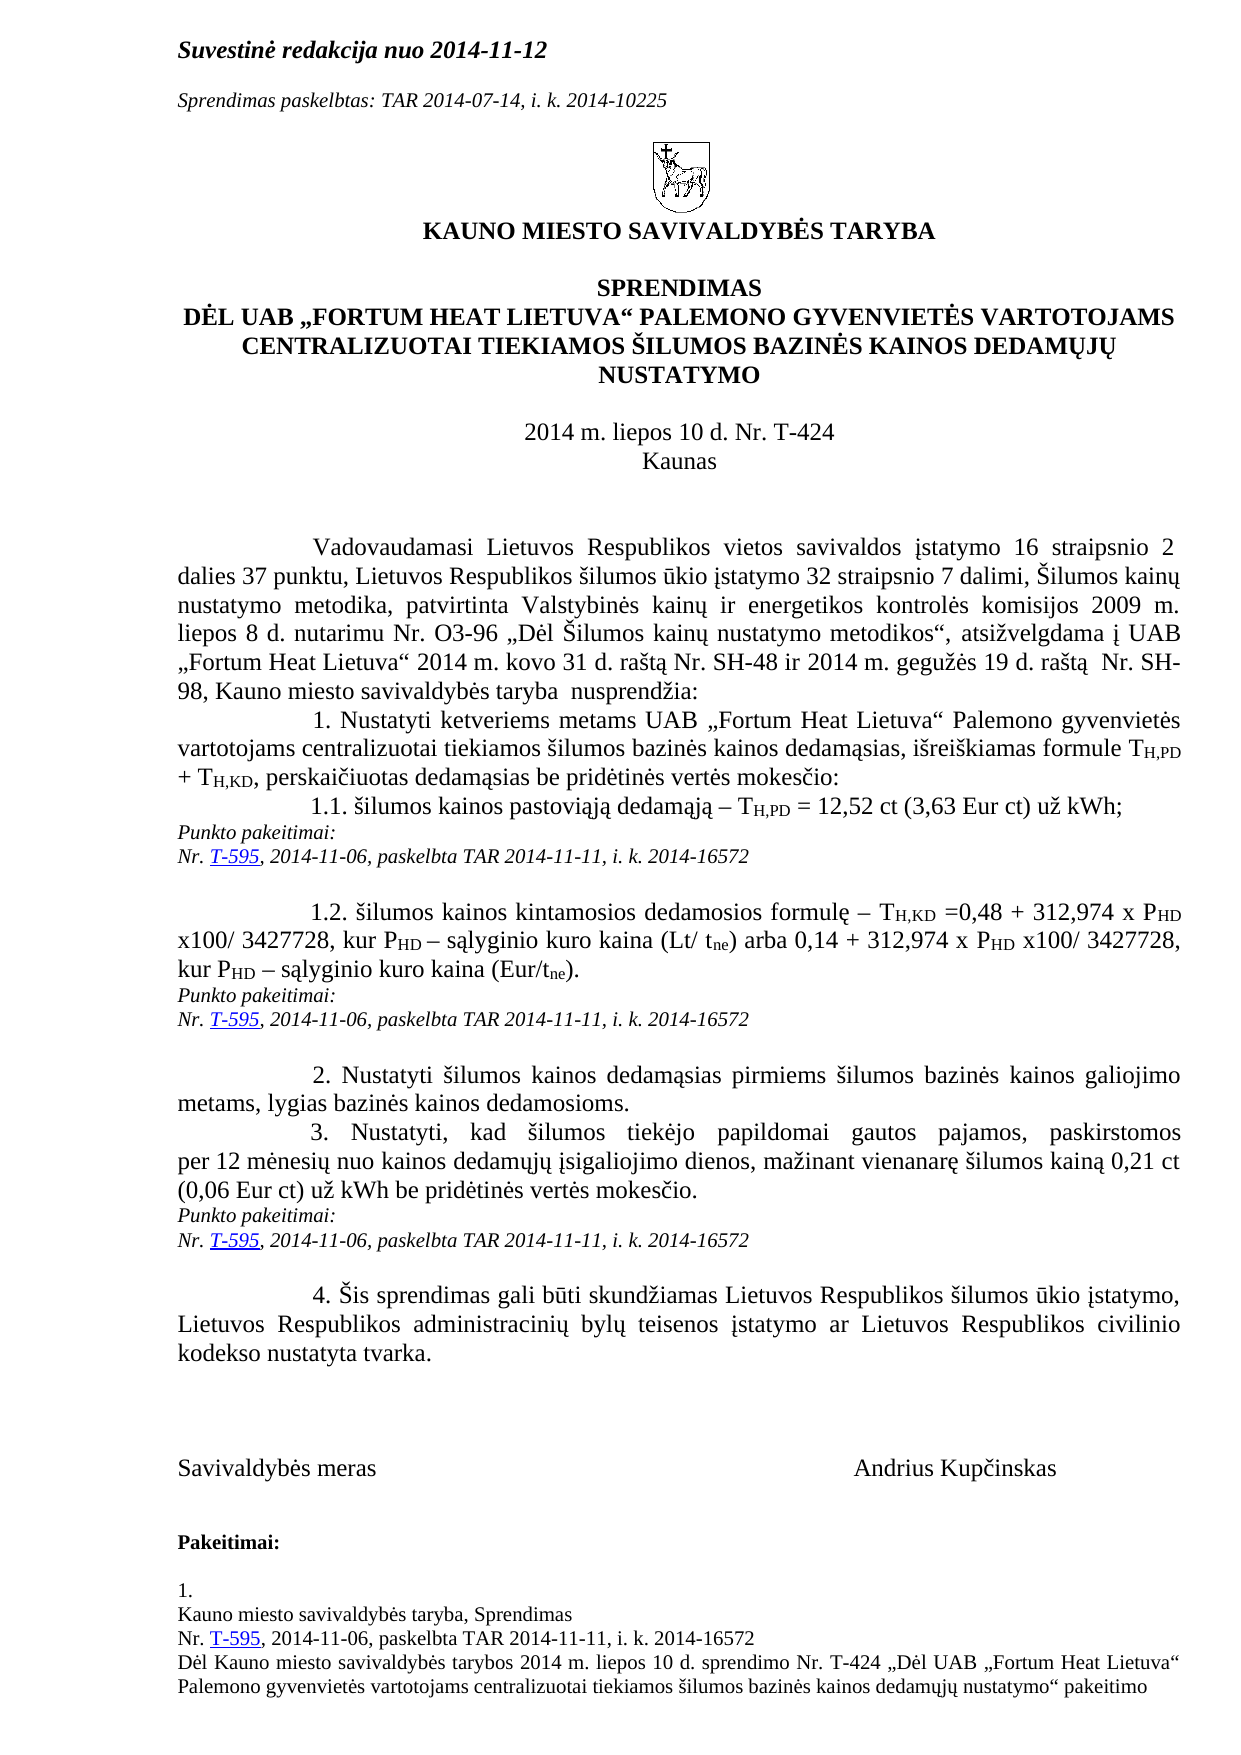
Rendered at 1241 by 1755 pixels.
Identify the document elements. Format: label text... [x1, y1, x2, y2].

text 1. [177, 1578, 1181, 1602]
text Dėl Kauno miesto savivaldybės tarybos 2014 m. liepos 10 d. sprendimo Nr. T-424 „Dėl UAB „Fortum Heat Lietuva“ Palemono gyvenvietės vartotojams centralizuotai tiekiamos šilumos bazinės kainos dedamųjų nustatymo“ pakeitimo [177, 1650, 1181, 1698]
text Sprendimas paskelbtas: TAR 2014-07-14, i. k. 2014-10225 [177, 88, 1181, 112]
text 1.2. šilumos kainos kintamosios dedamosios formulę – TH,KD =0,48 + 312,974 x PHD x100/ 3427728, kur PHD – sąlyginio kuro kaina (Lt/ tne) arba 0,14 + 312,974 x PHD x100/ 3427728, kur PHD – sąlyginio kuro kaina (Eur/tne). [177, 897, 1181, 983]
text Punkto pakeitimai: [177, 983, 1181, 1007]
text Nr. T-595, 2014-11-06, paskelbta TAR 2014-11-11, i. k. 2014-16572 [177, 1626, 1181, 1650]
text 1. Nustatyti ketveriems metams UAB „Fortum Heat Lietuva“ Palemono gyvenvietės vartotojams centralizuotai tiekiamos šilumos bazinės kainos dedamąsias, išreiškiamas formule TH,PD + TH,KD, perskaičiuotas dedamąsias be pridėtinės vertės mokesčio: [177, 705, 1181, 791]
text Nr. T-595, 2014-11-06, paskelbta TAR 2014-11-11, i. k. 2014-16572 [177, 1227, 1181, 1252]
text 3. Nustatyti, kad šilumos tiekėjo papildomai gautos pajamos, paskirstomos per 12 mėnesių nuo kainos dedamųjų įsigaliojimo dienos, mažinant vienanarę šilumos kainą 0,21 ct (0,06 Eur ct) už kWh be pridėtinės vertės mokesčio. [177, 1117, 1181, 1203]
text 2. Nustatyti šilumos kainos dedamąsias pirmiems šilumos bazinės kainos galiojimo metams, lygias bazinės kainos dedamosioms. [177, 1060, 1181, 1117]
text Savivaldybės meras Andrius Kupčinskas [177, 1453, 1181, 1482]
text Suvestinė redakcija nuo 2014-11-12 [177, 35, 1181, 64]
text KAUNO MIESTO SAVIVALDYBĖS TARYBA [177, 216, 1181, 245]
text 4. Šis sprendimas gali būti skundžiamas Lietuvos Respublikos šilumos ūkio įstatymo, Lietuvos Respublikos administracinių bylų teisenos įstatymo ar Lietuvos Respublikos civilinio kodekso nustatyta tvarka. [177, 1280, 1181, 1367]
text Pakeitimai: [177, 1530, 1181, 1554]
text Kaunas [177, 446, 1181, 475]
text Nr. T-595, 2014-11-06, paskelbta TAR 2014-11-11, i. k. 2014-16572 [177, 844, 1181, 868]
text Punkto pakeitimai: [177, 1203, 1181, 1227]
text Vadovaudamasi Lietuvos Respublikos vietos savivaldos įstatymo 16 straipsnio 2 dalies 37 punktu, Lietuvos Respublikos šilumos ūkio įstatymo 32 straipsnio 7 dalimi, Šilumos kainų nustatymo metodika, patvirtinta Valstybinės kainų ir energetikos kontrolės komisijos 2009 m. liepos 8 d. nutarimu Nr. O3-96 „Dėl Šilumos kainų nustatymo metodikos“, atsižvelgdama į UAB „Fortum Heat Lietuva“ 2014 m. kovo 31 d. raštą Nr. SH-48 ir 2014 m. gegužės 19 d. raštą Nr. SH-98, Kauno miesto savivaldybės taryba nusprendžia: [177, 532, 1181, 705]
text DĖL UAB „FORTUM HEAT LIETUVA“ PALEMONO GYVENVIETĖS VARTOTOJAMS CENTRALIZUOTAI TIEKIAMOS ŠILUMOS BAZINĖS KAINOS DEDAMŲJŲ NUSTATYMO [177, 302, 1181, 388]
text 1.1. šilumos kainos pastoviąją dedamąją – TH,PD = 12,52 ct (3,63 Eur ct) už kWh; [177, 791, 1181, 820]
text 2014 m. liepos 10 d. Nr. T-424 [177, 417, 1181, 446]
text Nr. T-595, 2014-11-06, paskelbta TAR 2014-11-11, i. k. 2014-16572 [177, 1007, 1181, 1031]
text SPRENDIMAS [177, 273, 1181, 302]
text Kauno miesto savivaldybės taryba, Sprendimas [177, 1602, 1181, 1626]
text Punkto pakeitimai: [177, 820, 1181, 844]
